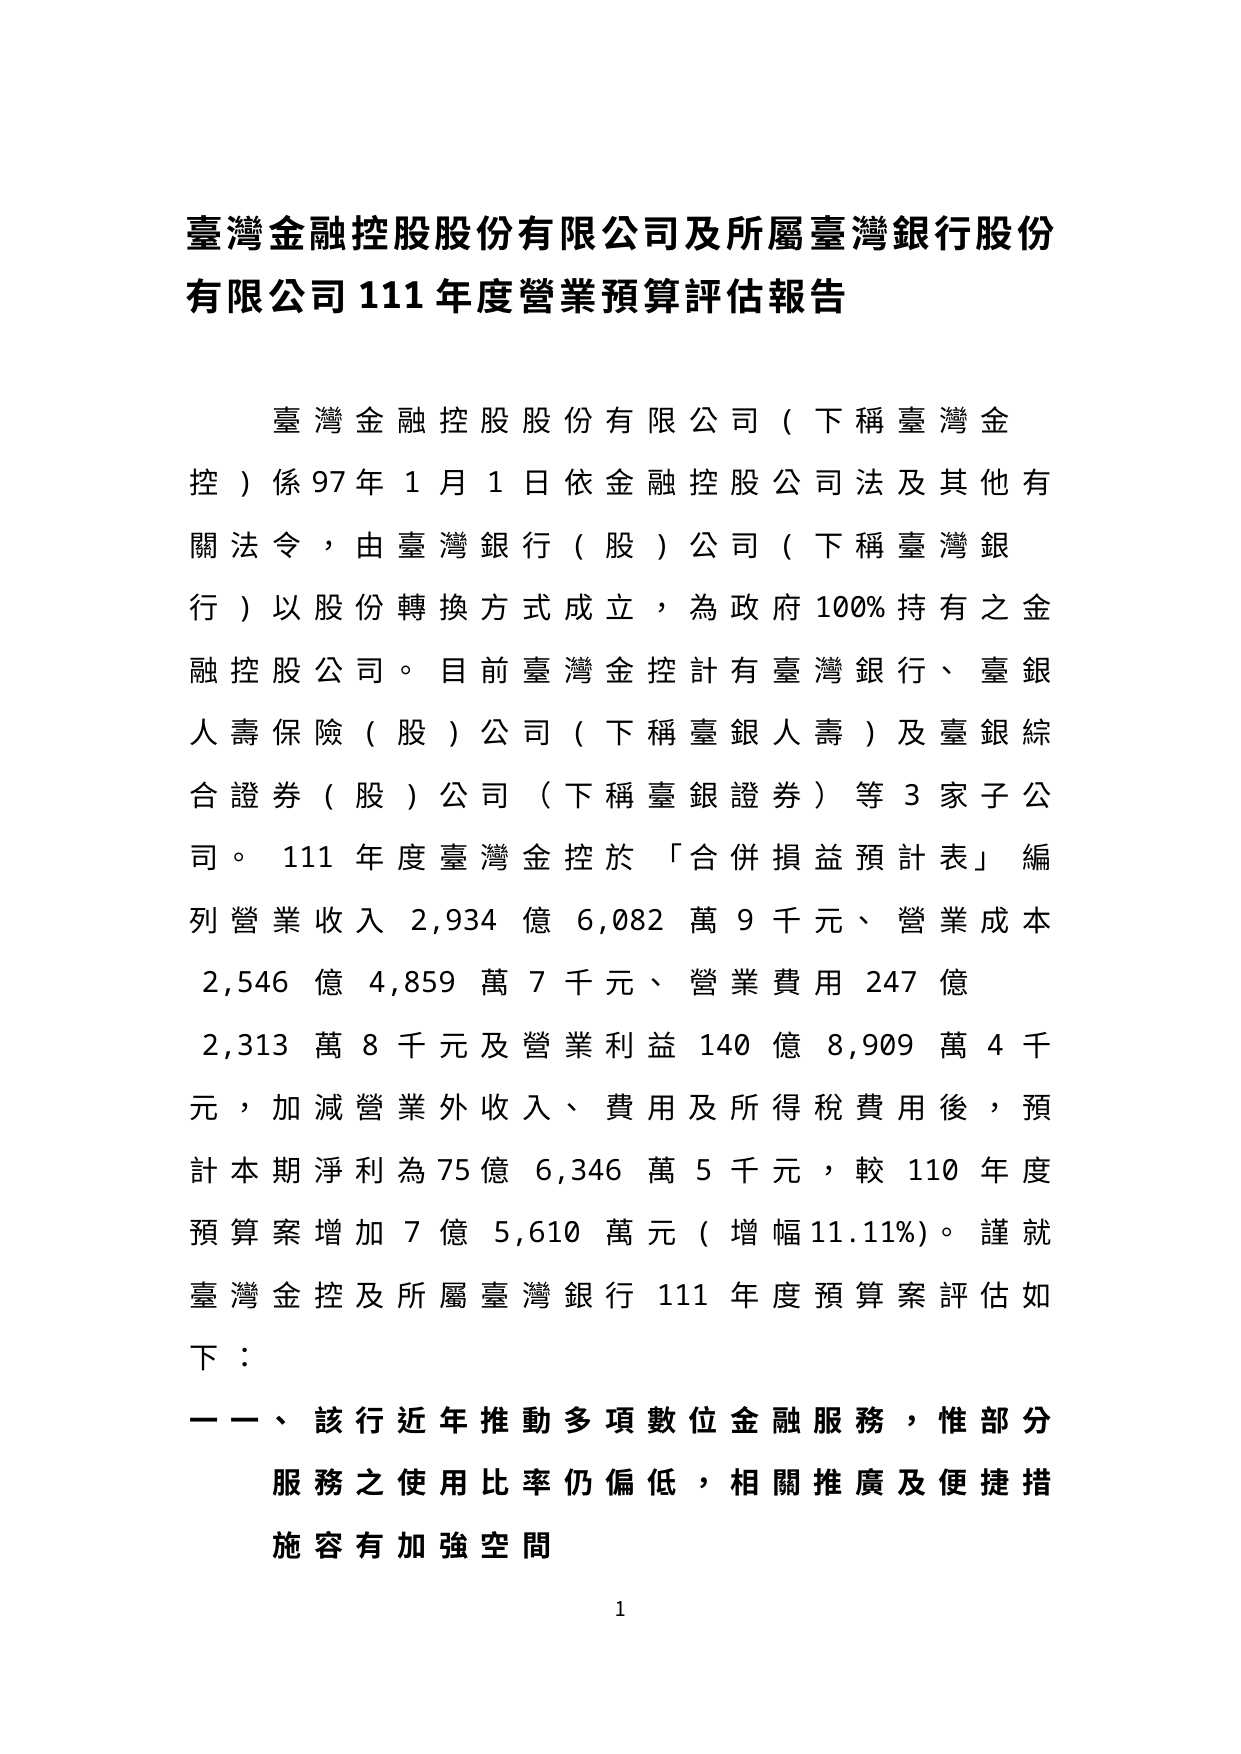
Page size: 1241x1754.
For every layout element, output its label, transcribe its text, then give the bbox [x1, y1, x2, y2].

text 一一、該行近年推動多項數位金融服務，惟部分服務之使用比率仍偏低，相關推廣及便捷措施容有加強空間 [183, 1377, 1058, 1564]
text 臺灣金融控股股份有限公司(下稱臺灣金控)係97年1月1日依金融控股公司法及其他有關法令，由臺灣銀行(股)公司(下稱臺灣銀行)以股份轉換方式成立，為政府100%持有之金融控股公司。目前臺灣金控計有臺灣銀行、臺銀人壽保險(股)公司(下稱臺銀人壽)及臺銀綜合證券(股)公司（下稱臺銀證券）等3家子公司。111年度臺灣金控於「合併損益預計表」編列營業收入2,934億6,082萬9千元、營業成本2,546億4,859萬7千元、營業費用247億2,313萬8千元及營業利益140億8,909萬4千元，加減營業外收入、費用及所得稅費用後，預計本期淨利為75億6,346萬5千元，較110年度預算案增加7億5,610萬元(增幅11.11%)。謹就臺灣金控及所屬臺灣銀行111年度預算案評估如下： [183, 377, 1058, 1377]
text 臺灣金融控股股份有限公司及所屬臺灣銀行股份有限公司111年度營業預算評估報告 [183, 189, 1058, 314]
